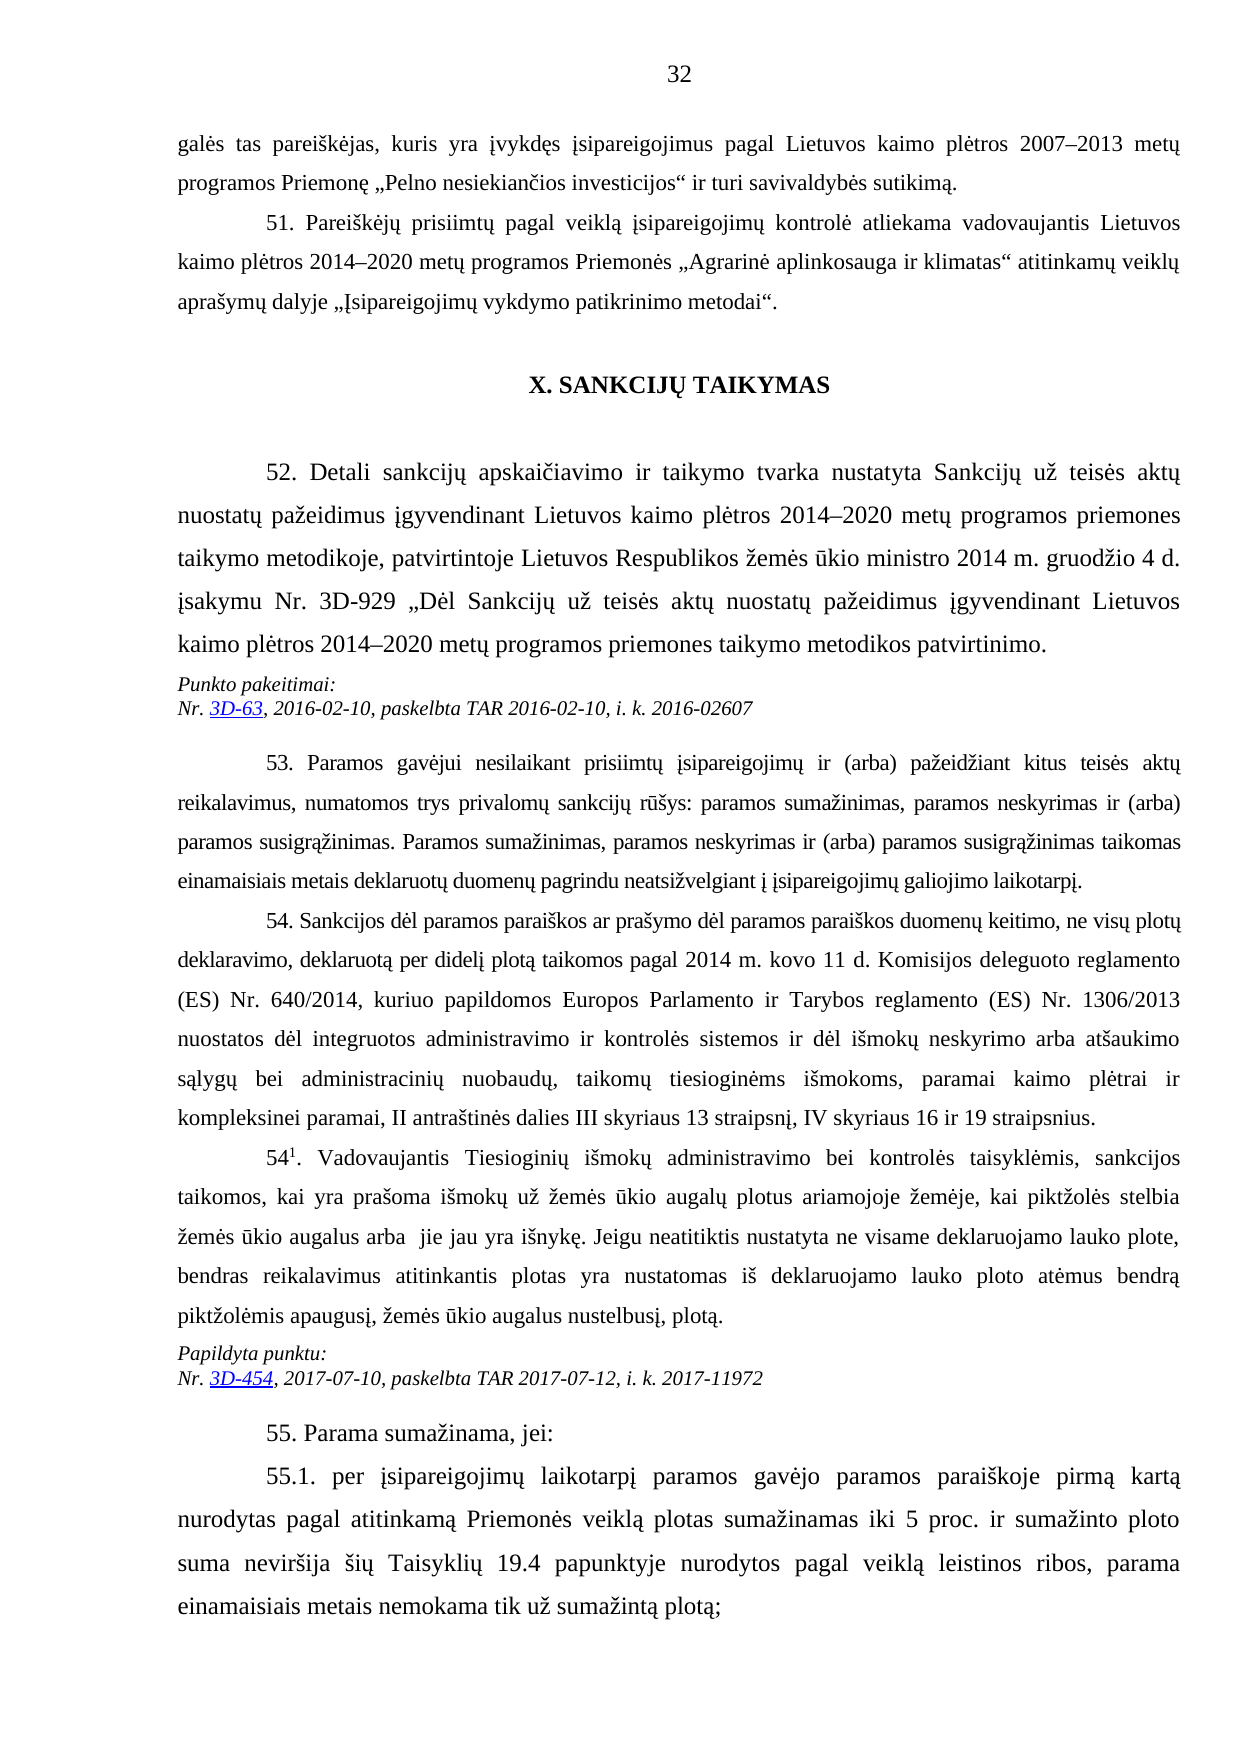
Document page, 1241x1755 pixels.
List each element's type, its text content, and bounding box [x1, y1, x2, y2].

text galės tas pareiškėjas, kuris yra įvykdęs įsipareigojimus pagal Lietuvos kaimo plėtros 2007–2013 metų programos Priemonę „Pelno nesiekiančios investicijos“ ir turi savivaldybės sutikimą. [177, 130, 1181, 196]
text Punkto pakeitimai: [177, 672, 1181, 696]
text Nr. 3D-63, 2016-02-10, paskelbta TAR 2016-02-10, i. k. 2016-02607 [177, 696, 1181, 720]
text 541. Vadovaujantis Tiesioginių išmokų administravimo bei kontrolės taisyklėmis, sankcijos taikomos, kai yra prašoma išmokų už žemės ūkio augalų plotus ariamojoje žemėje, kai piktžolės stelbia žemės ūkio augalus arba jie jau yra išnykę. Jeigu neatitiktis nustatyta ne visame deklaruojamo lauko plote, bendras reikalavimus atitinkantis plotas yra nustatomas iš deklaruojamo lauko ploto atėmus bendrą piktžolėmis apaugusį, žemės ūkio augalus nustelbusį, plotą. [177, 1144, 1181, 1328]
text 54. Sankcijos dėl paramos paraiškos ar prašymo dėl paramos paraiškos duomenų keitimo, ne visų plotų deklaravimo, deklaruotą per didelį plotą taikomos pagal 2014 m. kovo 11 d. Komisijos deleguoto reglamento (ES) Nr. 640/2014, kuriuo papildomos Europos Parlamento ir Tarybos reglamento (ES) Nr. 1306/2013 nuostatos dėl integruotos administravimo ir kontrolės sistemos ir dėl išmokų neskyrimo arba atšaukimo sąlygų bei administracinių nuobaudų, taikomų tiesioginėms išmokoms, paramai kaimo plėtrai ir kompleksinei paramai, II antraštinės dalies III skyriaus 13 straipsnį, IV skyriaus 16 ir 19 straipsnius. [177, 907, 1181, 1131]
text Papildyta punktu: [177, 1341, 1181, 1365]
text 51. Pareiškėjų prisiimtų pagal veiklą įsipareigojimų kontrolė atliekama vadovaujantis Lietuvos kaimo plėtros 2014–2020 metų programos Priemonės „Agrarinė aplinkosauga ir klimatas“ atitinkamų veiklų aprašymų dalyje „Įsipareigojimų vykdymo patikrinimo metodai“. [177, 209, 1181, 314]
text 55. Parama sumažinama, jei: [177, 1418, 1181, 1447]
text X. SANKCIJŲ TAIKYMAS [177, 370, 1181, 399]
text 52. Detali sankcijų apskaičiavimo ir taikymo tvarka nustatyta Sankcijų už teisės aktų nuostatų pažeidimus įgyvendinant Lietuvos kaimo plėtros 2014–2020 metų programos priemones taikymo metodikoje, patvirtintoje Lietuvos Respublikos žemės ūkio ministro 2014 m. gruodžio 4 d. įsakymu Nr. 3D-929 „Dėl Sankcijų už teisės aktų nuostatų pažeidimus įgyvendinant Lietuvos kaimo plėtros 2014–2020 metų programos priemones taikymo metodikos patvirtinimo. [177, 457, 1181, 658]
text Nr. 3D-454, 2017-07-10, paskelbta TAR 2017-07-12, i. k. 2017-11972 [177, 1365, 1181, 1389]
text 55.1. per įsipareigojimų laikotarpį paramos gavėjo paramos paraiškoje pirmą kartą nurodytas pagal atitinkamą Priemonės veiklą plotas sumažinamas iki 5 proc. ir sumažinto ploto suma neviršija šių Taisyklių 19.4 papunktyje nurodytos pagal veiklą leistinos ribos, parama einamaisiais metais nemokama tik už sumažintą plotą; [177, 1461, 1181, 1619]
text 53. Paramos gavėjui nesilaikant prisiimtų įsipareigojimų ir (arba) pažeidžiant kitus teisės aktų reikalavimus, numatomos trys privalomų sankcijų rūšys: paramos sumažinimas, paramos neskyrimas ir (arba) paramos susigrąžinimas. Paramos sumažinimas, paramos neskyrimas ir (arba) paramos susigrąžinimas taikomas einamaisiais metais deklaruotų duomenų pagrindu neatsižvelgiant į įsipareigojimų galiojimo laikotarpį. [177, 749, 1181, 894]
